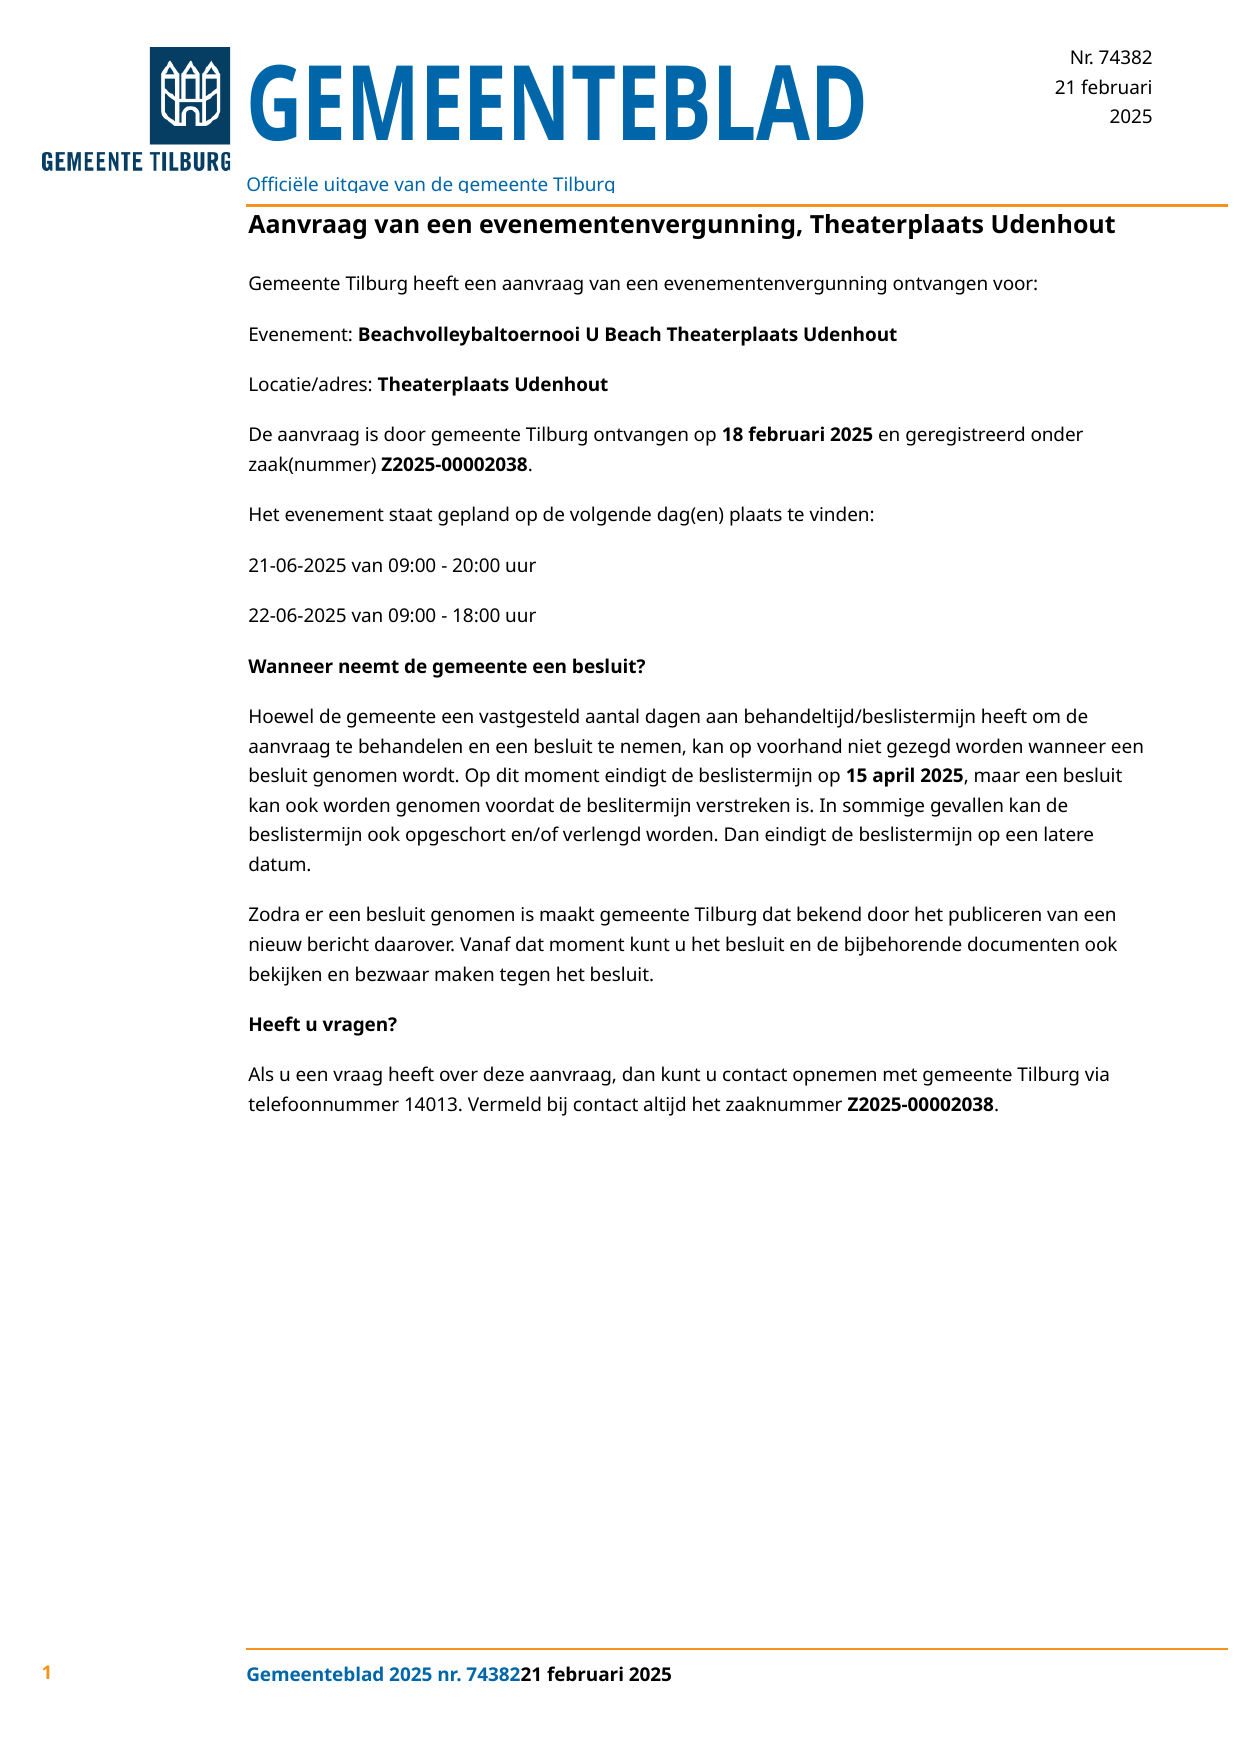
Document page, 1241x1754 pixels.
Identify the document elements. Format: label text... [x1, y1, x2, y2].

text Zodra er een besluit genomen is maakt gemeente Tilburg dat bekend door het publiceren van een nieuw bericht daarover. Vanaf dat moment kunt u het besluit en de bijbehorende documenten ook bekijken en bezwaar maken tegen het besluit. [248, 902, 1152, 986]
text Aanvraag van een evenementenvergunning, Theaterplaats Udenhout [248, 207, 1152, 241]
picture [41, 47, 231, 172]
text Wanneer neemt de gemeente een besluit? [248, 653, 1152, 678]
text Het evenement staat gepland op de volgende dag(en) plaats te vinden: [248, 502, 1152, 527]
text 21-06-2025 van 09:00 - 20:00 uur [248, 552, 1152, 578]
text Hoewel de gemeente een vastgesteld aantal dagen aan behandeltijd/beslistermijn heeft om de aanvraag te behandelen en een besluit te nemen, kan op voorhand niet gezegd worden wanneer een besluit genomen wordt. Op dit moment eindigt de beslistermijn op 15 april 2025, maar een besluit kan ook worden genomen voordat de beslitermijn verstreken is. In sommige gevallen kan de beslistermijn ook opgeschort en/of verlengd worden. Dan eindigt de beslistermijn op een latere datum. [248, 703, 1152, 877]
text 22-06-2025 van 09:00 - 18:00 uur [248, 602, 1152, 628]
text Evenement: Beachvolleybaltoernooi U Beach Theaterplaats Udenhout [248, 321, 1152, 346]
text Als u een vraag heeft over deze aanvraag, dan kunt u contact opnemen met gemeente Tilburg via telefoonnummer 14013. Vermeld bij contact altijd het zaaknummer Z2025-00002038. [248, 1062, 1152, 1117]
text De aanvraag is door gemeente Tilburg ontvangen op 18 februari 2025 en geregistreerd onder zaak(nummer) Z2025-00002038. [248, 422, 1152, 477]
text Gemeente Tilburg heeft een aanvraag van een evenementenvergunning ontvangen voor: [248, 270, 1152, 296]
text Heeft u vragen? [248, 1011, 1152, 1037]
text Locatie/adres: Theaterplaats Udenhout [248, 371, 1152, 397]
